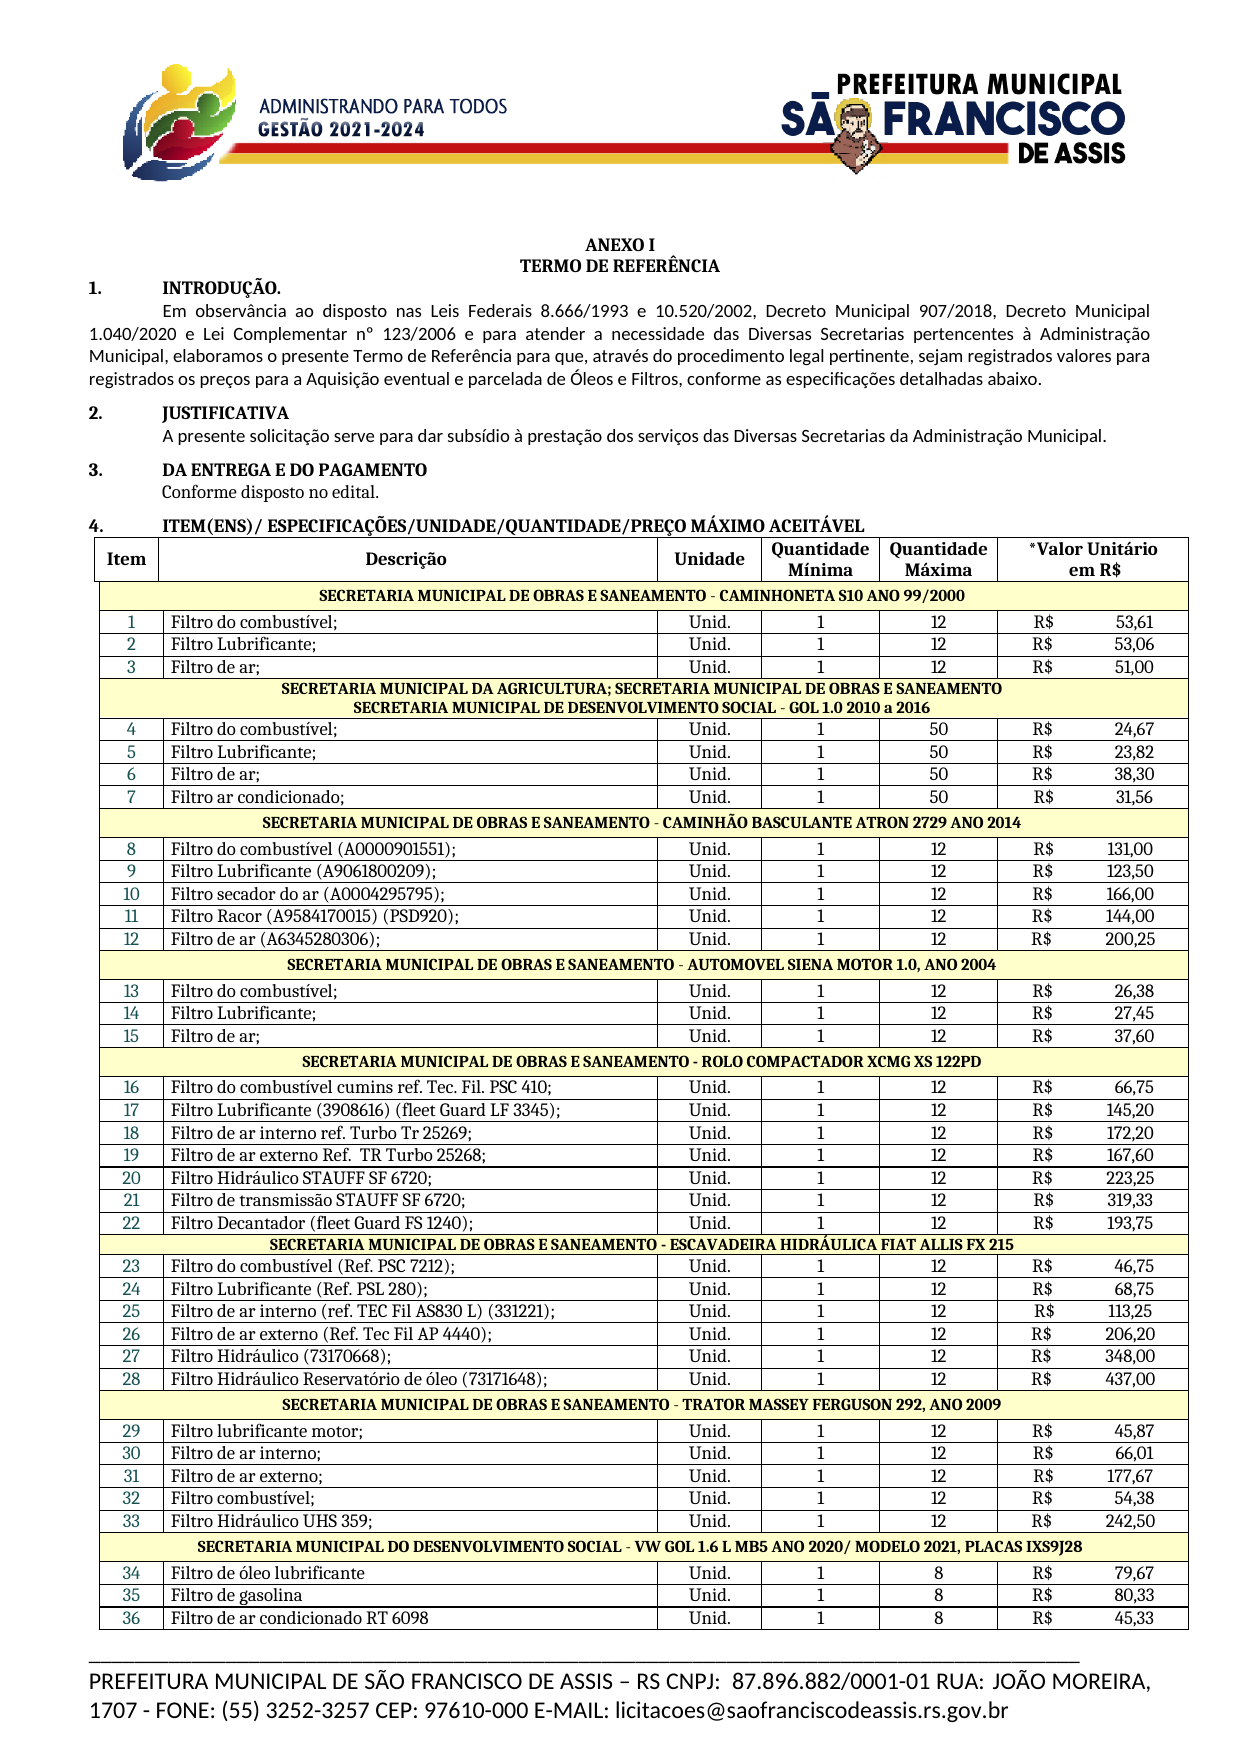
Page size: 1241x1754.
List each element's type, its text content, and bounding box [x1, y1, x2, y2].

table_cell 15 [100, 1025, 163, 1047]
table_cell 1 [762, 1122, 879, 1144]
table_cell R$ 38,30 [998, 764, 1188, 785]
table_cell 36 [100, 1608, 163, 1629]
table_cell [94, 1076, 99, 1098]
table_cell Filtro do combustível; [164, 980, 657, 1002]
table_cell Unid. [658, 838, 761, 859]
table_cell Filtro ar condicionado; [164, 786, 657, 808]
table_cell [94, 1532, 99, 1561]
table_header Item [95, 538, 158, 581]
table_cell 10 [100, 883, 163, 905]
table_cell [94, 1099, 99, 1121]
table_cell Unid. [658, 611, 761, 633]
table_cell Filtro Lubrificante; [164, 634, 657, 656]
table_cell 18 [100, 1122, 163, 1144]
table_cell Filtro Lubrificante (Ref. PSL 280); [164, 1278, 657, 1299]
table_cell 50 [880, 764, 997, 785]
table_cell [94, 1442, 99, 1464]
table_cell Filtro Racor (A9584170015) (PSD920); [164, 906, 657, 927]
table_cell [94, 1510, 99, 1532]
table_cell [94, 1234, 99, 1254]
table_cell 1 [762, 1145, 879, 1166]
list DA ENTREGA E DO PAGAMENTO [89, 460, 1152, 481]
table_cell [94, 1121, 99, 1144]
text Em observância ao disposto nas Leis Federais 8.666/1993 e 10.520/2002, Decreto Municipal 907/2018, Decreto Municipal 1.040/2020 e Lei Complementar nº 123/2006 e para atender a necessidade das Diversas Secretarias pertencentes à Administração Municipal, elaboramos o presente Termo de Referência para que, através do procedimento legal pertinente, sejam registrados valores para registrados os preços para a Aquisição eventual e parcelada de Óleos e Filtros, conforme as especificações detalhadas abaixo. [89, 299, 1152, 390]
table_cell [94, 979, 99, 1002]
table_cell Filtro de ar externo Ref. TR Turbo 25268; [164, 1145, 657, 1166]
table_cell 12 [880, 1168, 997, 1189]
table_cell Unid. [658, 1255, 761, 1277]
table_cell R$ 172,20 [998, 1122, 1188, 1144]
table_cell Filtro Hidráulico UHS 359; [164, 1511, 657, 1532]
table_cell 12 [880, 1122, 997, 1144]
table_cell 12 [880, 929, 997, 950]
table_cell Filtro de ar; [164, 764, 657, 785]
table_header Unidade [658, 538, 761, 581]
text ANEXO I [89, 234, 1152, 256]
table_cell 33 [100, 1511, 163, 1532]
table_cell Filtro de ar externo (Ref. Tec Fil AP 4440); [164, 1323, 657, 1345]
table_cell R$ 53,61 [998, 611, 1188, 633]
table_cell Filtro de ar interno (ref. TEC Fil AS830 L) (331221); [164, 1301, 657, 1322]
table_cell 12 [880, 1145, 997, 1166]
table_cell [94, 837, 99, 859]
table_cell 1 [762, 1255, 879, 1277]
table_cell R$ 23,82 [998, 741, 1188, 763]
table_cell Unid. [658, 1488, 761, 1509]
table_cell 1 [762, 1465, 879, 1487]
table_cell 1 [762, 861, 879, 882]
table_cell 30 [100, 1443, 163, 1464]
table_cell R$ 145,20 [998, 1100, 1188, 1121]
table_cell Unid. [658, 1301, 761, 1322]
table_header Quantidade Máxima [880, 538, 997, 581]
table_cell SECRETARIA MUNICIPAL DO DESENVOLVIMENTO SOCIAL - VW GOL 1.6 L MB5 ANO 2020/ MODELO 2021, PLACAS IXS9J28 [100, 1533, 1188, 1561]
table_cell Unid. [658, 764, 761, 785]
table_cell 3 [100, 657, 163, 678]
table_cell [94, 1277, 99, 1299]
table_cell 1 [762, 1346, 879, 1367]
table_cell SECRETARIA MUNICIPAL DE OBRAS E SANEAMENTO - CAMINHONETA S10 ANO 99/2000 [100, 582, 1188, 610]
table_cell Unid. [658, 1168, 761, 1189]
table_cell Filtro do combustível; [164, 611, 657, 633]
table_cell 12 [880, 1465, 997, 1487]
table_cell 12 [880, 1511, 997, 1532]
table_cell R$ 200,25 [998, 929, 1188, 950]
table_cell 31 [100, 1465, 163, 1487]
table_cell 1 [762, 741, 879, 763]
table_cell 12 [880, 861, 997, 882]
table_cell 1 [762, 1420, 879, 1442]
table_cell 4 [100, 719, 163, 740]
table_cell 23 [100, 1255, 163, 1277]
table_cell Filtro Lubrificante; [164, 1003, 657, 1024]
list JUSTIFICATIVA [89, 403, 1152, 424]
table_cell Unid. [658, 980, 761, 1002]
table_cell R$ 45,33 [998, 1608, 1188, 1629]
text TERMO DE REFERÊNCIA [89, 256, 1152, 277]
table_cell [94, 1144, 99, 1166]
table_cell [94, 1345, 99, 1367]
table_cell Unid. [658, 1511, 761, 1532]
table_cell 26 [100, 1323, 163, 1345]
text A presente solicitação serve para dar subsídio à prestação dos serviços das Diversas Secretarias da Administração Municipal. [89, 424, 1152, 447]
table_cell 17 [100, 1100, 163, 1121]
table_cell R$ 319,33 [998, 1190, 1188, 1212]
table_cell R$ 144,00 [998, 906, 1188, 927]
table_cell [94, 1189, 99, 1212]
table_cell 1 [762, 719, 879, 740]
table_cell Filtro do combustível (A0000901551); [164, 838, 657, 859]
table_cell R$ 166,00 [998, 883, 1188, 905]
table_cell 50 [880, 719, 997, 740]
table_cell 22 [100, 1213, 163, 1234]
table_cell [94, 785, 99, 808]
table_cell 1 [762, 1025, 879, 1047]
table_header Quantidade Mínima [762, 538, 879, 581]
table_cell 1 [762, 1003, 879, 1024]
table_cell [94, 1024, 99, 1047]
text Conforme disposto no edital. [162, 481, 1152, 503]
table_cell Unid. [658, 1003, 761, 1024]
table_cell Filtro Lubrificante; [164, 741, 657, 763]
table_cell 50 [880, 786, 997, 808]
table_cell Unid. [658, 1100, 761, 1121]
table_cell 1 [762, 838, 879, 859]
table_cell [94, 1390, 99, 1419]
table_cell 8 [100, 838, 163, 859]
table_cell R$ 206,20 [998, 1323, 1188, 1345]
table_cell 1 [762, 1562, 879, 1584]
table_cell R$ 68,75 [998, 1278, 1188, 1299]
table_cell 1 [762, 634, 879, 656]
table_cell [94, 860, 99, 882]
table_cell 1 [762, 1443, 879, 1464]
table_cell Filtro secador do ar (A0004295795); [164, 883, 657, 905]
table_cell Filtro do combustível cumins ref. Tec. Fil. PSC 410; [164, 1077, 657, 1098]
table_cell 1 [762, 883, 879, 905]
table_cell 1 [762, 764, 879, 785]
table_cell 25 [100, 1301, 163, 1322]
table_cell R$ 46,75 [998, 1255, 1188, 1277]
table_cell Unid. [658, 1213, 761, 1234]
table_cell Unid. [658, 1122, 761, 1144]
table_cell R$ 53,06 [998, 634, 1188, 656]
table_cell R$ 437,00 [998, 1369, 1188, 1390]
table_cell 20 [100, 1168, 163, 1189]
table_cell 12 [880, 1278, 997, 1299]
table_cell [94, 1584, 99, 1606]
table_cell 5 [100, 741, 163, 763]
table_cell Filtro de ar externo; [164, 1465, 657, 1487]
table_cell 29 [100, 1420, 163, 1442]
table_cell R$ 37,60 [998, 1025, 1188, 1047]
table_cell Unid. [658, 786, 761, 808]
table_cell Filtro de transmissão STAUFF SF 6720; [164, 1190, 657, 1212]
table_cell R$ 193,75 [998, 1213, 1188, 1234]
table_cell 1 [100, 611, 163, 633]
table_cell 12 [880, 1100, 997, 1121]
table_cell 14 [100, 1003, 163, 1024]
table_cell [94, 610, 99, 633]
table_cell R$ 113,25 [998, 1301, 1188, 1322]
table_cell Unid. [658, 861, 761, 882]
table_cell [94, 1561, 99, 1584]
table_cell Filtro de gasolina [164, 1585, 657, 1606]
table_cell 1 [762, 1301, 879, 1322]
table_cell 12 [880, 1003, 997, 1024]
table_cell Filtro do combustível; [164, 719, 657, 740]
table_cell Filtro de ar interno; [164, 1443, 657, 1464]
table_cell SECRETARIA MUNICIPAL DE OBRAS E SANEAMENTO - ESCAVADEIRA HIDRÁULICA FIAT ALLIS FX 215 [100, 1235, 1188, 1254]
table_cell R$ 167,60 [998, 1145, 1188, 1166]
table_cell 34 [100, 1562, 163, 1584]
table_cell 32 [100, 1488, 163, 1509]
table_cell [94, 1254, 99, 1277]
table_cell Unid. [658, 657, 761, 678]
table_cell 1 [762, 1511, 879, 1532]
table_cell 27 [100, 1346, 163, 1367]
table_cell 1 [762, 1213, 879, 1234]
table_cell Unid. [658, 1323, 761, 1345]
table_cell [94, 678, 99, 717]
table_cell 35 [100, 1585, 163, 1606]
table_cell [94, 656, 99, 678]
table_cell Unid. [658, 1077, 761, 1098]
table_cell 1 [762, 929, 879, 950]
table_cell 19 [100, 1145, 163, 1166]
table_cell 12 [880, 1255, 997, 1277]
table_cell 50 [880, 741, 997, 763]
table_cell [94, 582, 99, 610]
table_cell 12 [880, 906, 997, 927]
table_cell R$ 242,50 [998, 1511, 1188, 1532]
table_cell 12 [880, 1369, 997, 1390]
table_cell 12 [880, 1213, 997, 1234]
table_cell [94, 928, 99, 950]
table_cell Filtro de ar condicionado RT 6098 [164, 1608, 657, 1629]
table_cell [94, 1166, 99, 1189]
table_cell 28 [100, 1369, 163, 1390]
table_cell 1 [762, 657, 879, 678]
table_cell 12 [880, 1443, 997, 1464]
table_cell Unid. [658, 929, 761, 950]
table_cell Filtro Hidráulico STAUFF SF 6720; [164, 1168, 657, 1189]
table_cell 12 [880, 634, 997, 656]
table_cell [94, 1300, 99, 1322]
table_cell Filtro de óleo lubrificante [164, 1562, 657, 1584]
table_cell SECRETARIA MUNICIPAL DE OBRAS E SANEAMENTO - AUTOMOVEL SIENA MOTOR 1.0, ANO 2004 [100, 951, 1188, 979]
table_cell 12 [880, 838, 997, 859]
table_cell 12 [880, 1346, 997, 1367]
table_cell Filtro Lubrificante (3908616) (fleet Guard LF 3345); [164, 1100, 657, 1121]
table_cell 12 [880, 657, 997, 678]
table_cell 21 [100, 1190, 163, 1212]
table_cell 12 [880, 1323, 997, 1345]
table_cell 6 [100, 764, 163, 785]
table_cell Unid. [658, 1443, 761, 1464]
table_cell 1 [762, 786, 879, 808]
table_cell 12 [880, 1301, 997, 1322]
table_cell [94, 740, 99, 763]
table_cell R$ 348,00 [998, 1346, 1188, 1367]
table_cell R$ 123,50 [998, 861, 1188, 882]
table_header *Valor Unitário em R$ [998, 538, 1188, 581]
table_cell 11 [100, 906, 163, 927]
table_cell Unid. [658, 1608, 761, 1629]
table_cell 1 [762, 1168, 879, 1189]
table_cell 12 [880, 980, 997, 1002]
table_cell [94, 1419, 99, 1442]
table_cell 1 [762, 611, 879, 633]
table_cell 1 [762, 1608, 879, 1629]
table_cell 1 [762, 1278, 879, 1299]
table_cell SECRETARIA MUNICIPAL DE OBRAS E SANEAMENTO - ROLO COMPACTADOR XCMG XS 122PD [100, 1048, 1188, 1076]
table_cell 13 [100, 980, 163, 1002]
table_cell Unid. [658, 1190, 761, 1212]
table_cell Unid. [658, 883, 761, 905]
table_cell R$ 66,01 [998, 1443, 1188, 1464]
table_cell Unid. [658, 1369, 761, 1390]
table_cell 16 [100, 1077, 163, 1098]
table_cell 1 [762, 1100, 879, 1121]
table_cell Unid. [658, 1420, 761, 1442]
table_cell 8 [880, 1585, 997, 1606]
table_cell R$ 45,87 [998, 1420, 1188, 1442]
table_cell R$ 31,56 [998, 786, 1188, 808]
table_cell R$ 223,25 [998, 1168, 1188, 1189]
table_cell SECRETARIA MUNICIPAL DE OBRAS E SANEAMENTO - CAMINHÃO BASCULANTE ATRON 2729 ANO 2014 [100, 809, 1188, 837]
table_cell 1 [762, 1585, 879, 1606]
table_cell 1 [762, 1323, 879, 1345]
table_cell Unid. [658, 634, 761, 656]
table_cell Unid. [658, 1346, 761, 1367]
table_cell Unid. [658, 1025, 761, 1047]
table_cell Filtro Lubrificante (A9061800209); [164, 861, 657, 882]
table_cell 12 [880, 883, 997, 905]
table_cell [94, 905, 99, 927]
table_cell Unid. [658, 1585, 761, 1606]
table_cell 12 [880, 1025, 997, 1047]
table_cell Filtro Hidráulico (73170668); [164, 1346, 657, 1367]
table_cell 1 [762, 1190, 879, 1212]
table_cell Filtro do combustível (Ref. PSC 7212); [164, 1255, 657, 1277]
table_cell Unid. [658, 1278, 761, 1299]
table_cell [94, 950, 99, 979]
table_cell [94, 1047, 99, 1076]
table_cell 1 [762, 1369, 879, 1390]
table_cell 12 [880, 1190, 997, 1212]
table_cell R$ 24,67 [998, 719, 1188, 740]
table_cell 9 [100, 861, 163, 882]
table_cell 8 [880, 1608, 997, 1629]
table_cell R$ 131,00 [998, 838, 1188, 859]
table_cell [94, 1606, 99, 1629]
table_cell [94, 1368, 99, 1390]
table_cell R$ 79,67 [998, 1562, 1188, 1584]
table_cell 12 [880, 1420, 997, 1442]
table_cell 1 [762, 1077, 879, 1098]
table_cell Unid. [658, 1145, 761, 1166]
table_cell R$ 26,38 [998, 980, 1188, 1002]
table_cell [94, 633, 99, 656]
table_cell Filtro Hidráulico Reservatório de óleo (73171648); [164, 1369, 657, 1390]
table_cell R$ 54,38 [998, 1488, 1188, 1509]
table_cell [94, 1002, 99, 1024]
table_cell Filtro de ar (A6345280306); [164, 929, 657, 950]
table_cell [94, 1322, 99, 1345]
table_cell Filtro lubrificante motor; [164, 1420, 657, 1442]
table_cell SECRETARIA MUNICIPAL DE OBRAS E SANEAMENTO - TRATOR MASSEY FERGUSON 292, ANO 2009 [100, 1391, 1188, 1419]
table_cell [94, 718, 99, 740]
table_cell Filtro de ar interno ref. Turbo Tr 25269; [164, 1122, 657, 1144]
table_cell [94, 1464, 99, 1487]
table_cell 12 [880, 1488, 997, 1509]
table_cell 1 [762, 980, 879, 1002]
table_cell Unid. [658, 1465, 761, 1487]
table_cell R$ 51,00 [998, 657, 1188, 678]
table_cell 8 [880, 1562, 997, 1584]
table_header Descrição [159, 538, 657, 581]
table_cell [94, 1487, 99, 1509]
table_cell 12 [880, 611, 997, 633]
table_cell Unid. [658, 741, 761, 763]
table_cell 1 [762, 906, 879, 927]
table_cell Unid. [658, 719, 761, 740]
table_cell R$ 80,33 [998, 1585, 1188, 1606]
table_cell [94, 882, 99, 905]
table_cell 12 [880, 1077, 997, 1098]
table_cell 7 [100, 786, 163, 808]
table_cell [94, 1212, 99, 1234]
table_cell [94, 763, 99, 785]
table_cell 12 [100, 929, 163, 950]
table_cell Unid. [658, 906, 761, 927]
table_cell 2 [100, 634, 163, 656]
list ITEM(ENS)/ ESPECIFICAÇÕES/UNIDADE/QUANTIDADE/PREÇO MÁXIMO ACEITÁVEL [89, 516, 1152, 537]
table_cell R$ 177,67 [998, 1465, 1188, 1487]
table_cell Filtro de ar; [164, 1025, 657, 1047]
table_cell Filtro combustível; [164, 1488, 657, 1509]
table_cell Unid. [658, 1562, 761, 1584]
table_cell [94, 808, 99, 837]
list INTRODUÇÃO. [89, 277, 1152, 299]
table_cell 24 [100, 1278, 163, 1299]
table_cell 1 [762, 1488, 879, 1509]
table_cell R$ 66,75 [998, 1077, 1188, 1098]
table_cell R$ 27,45 [998, 1003, 1188, 1024]
table_cell SECRETARIA MUNICIPAL DA AGRICULTURA; SECRETARIA MUNICIPAL DE OBRAS E SANEAMENTO SECRETARIA MUNICIPAL DE DESENVOLVIMENTO SOCIAL - GOL 1.0 2010 a 2016 [100, 679, 1188, 717]
table_cell Filtro Decantador (fleet Guard FS 1240); [164, 1213, 657, 1234]
table_cell Filtro de ar; [164, 657, 657, 678]
